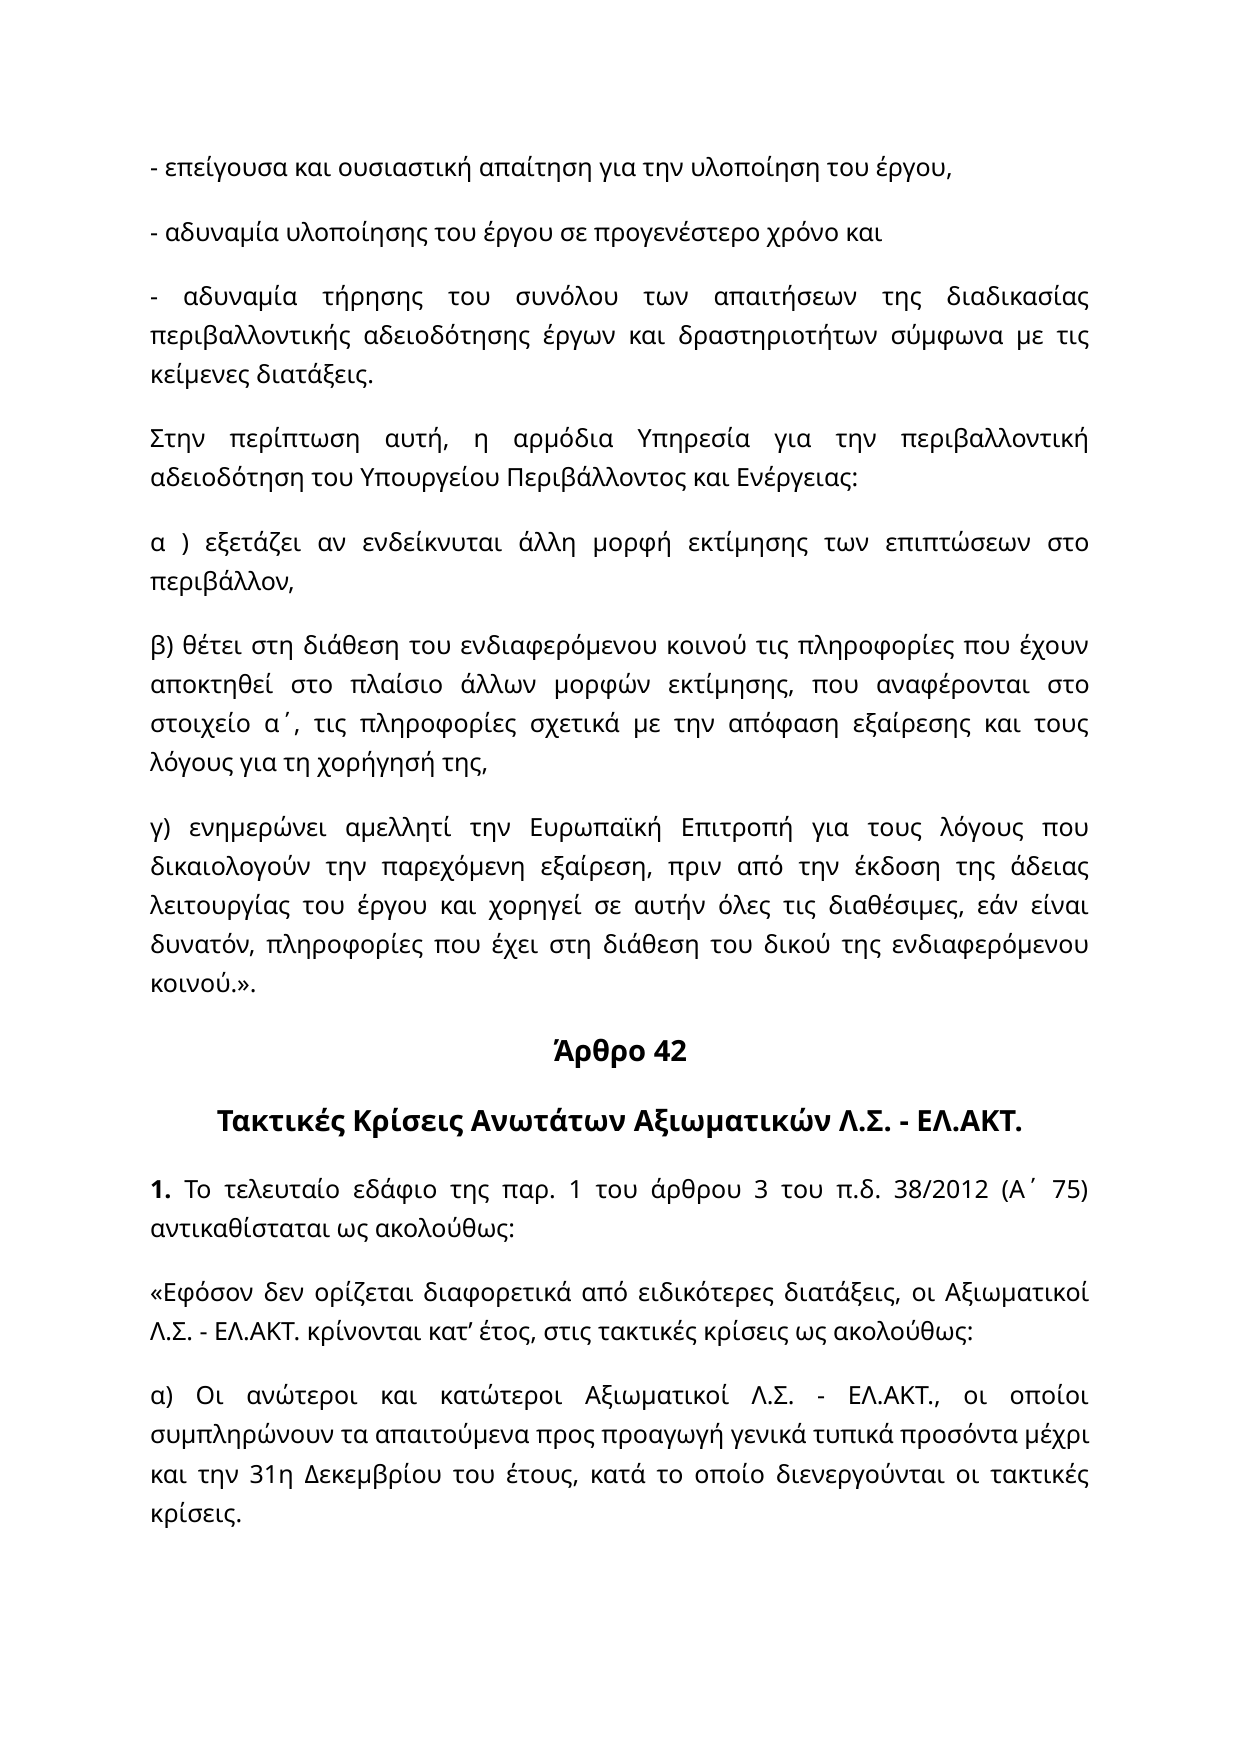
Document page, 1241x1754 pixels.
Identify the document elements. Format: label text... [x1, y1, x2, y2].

text β) θέτει στη διάθεση του ενδιαφερόμενου κοινού τις πληροφορίες που έχουν αποκτηθεί στο πλαίσιο άλλων μορφών εκτίμησης, που αναφέρονται στο στοιχείο α΄, τις πληροφορίες σχετικά με την απόφαση εξαίρεσης και τους λόγους για τη χορήγησή της, [150, 627, 1090, 779]
subtitle Τακτικές Κρίσεις Ανωτάτων Αξιωματικών Λ.Σ. - ΕΛ.ΑΚΤ. [150, 1101, 1090, 1140]
text - αδυναμία υλοποίησης του έργου σε προγενέστερο χρόνο και [150, 214, 1090, 248]
text 1. Το τελευταίο εδάφιο της παρ. 1 του άρθρου 3 του π.δ. 38/2012 (Α΄ 75) αντικαθίσταται ως ακολούθως: [150, 1171, 1090, 1244]
text Στην περίπτωση αυτή, η αρμόδια Υπηρεσία για την περιβαλλοντική αδειοδότηση του Υπουργείου Περιβάλλοντος και Ενέργειας: [150, 421, 1090, 494]
text α ) εξετάζει αν ενδείκνυται άλλη μορφή εκτίμησης των επιπτώσεων στο περιβάλλον, [150, 524, 1090, 597]
text «Εφόσον δεν ορίζεται διαφορετικά από ειδικότερες διατάξεις, οι Αξιωματικοί Λ.Σ. - ΕΛ.ΑΚΤ. κρίνονται κατ’ έτος, στις τακτικές κρίσεις ως ακολούθως: [150, 1274, 1090, 1348]
text - αδυναμία τήρησης του συνόλου των απαιτήσεων της διαδικασίας περιβαλλοντικής αδειοδότησης έργων και δραστηριοτήτων σύμφωνα με τις κείμενες διατάξεις. [150, 278, 1090, 391]
text - επείγουσα και ουσιαστική απαίτηση για την υλοποίηση του έργου, [150, 150, 1090, 184]
text γ) ενημερώνει αμελλητί την Ευρωπαϊκή Επιτροπή για τους λόγους που δικαιολογούν την παρεχόμενη εξαίρεση, πριν από την έκδοση της άδειας λειτουργίας του έργου και χορηγεί σε αυτήν όλες τις διαθέσιμες, εάν είναι δυνατόν, πληροφορίες που έχει στη διάθεση του δικού της ενδιαφερόμενου κοινού.». [150, 809, 1090, 1000]
text α) Οι ανώτεροι και κατώτεροι Αξιωματικοί Λ.Σ. - ΕΛ.ΑΚΤ., οι οποίοι συμπληρώνουν τα απαιτούμενα προς προαγωγή γενικά τυπικά προσόντα μέχρι και την 31η Δεκεμβρίου του έτους, κατά το οποίο διενεργούνται οι τακτικές κρίσεις. [150, 1378, 1090, 1529]
subtitle Άρθρο 42 [150, 1030, 1090, 1070]
